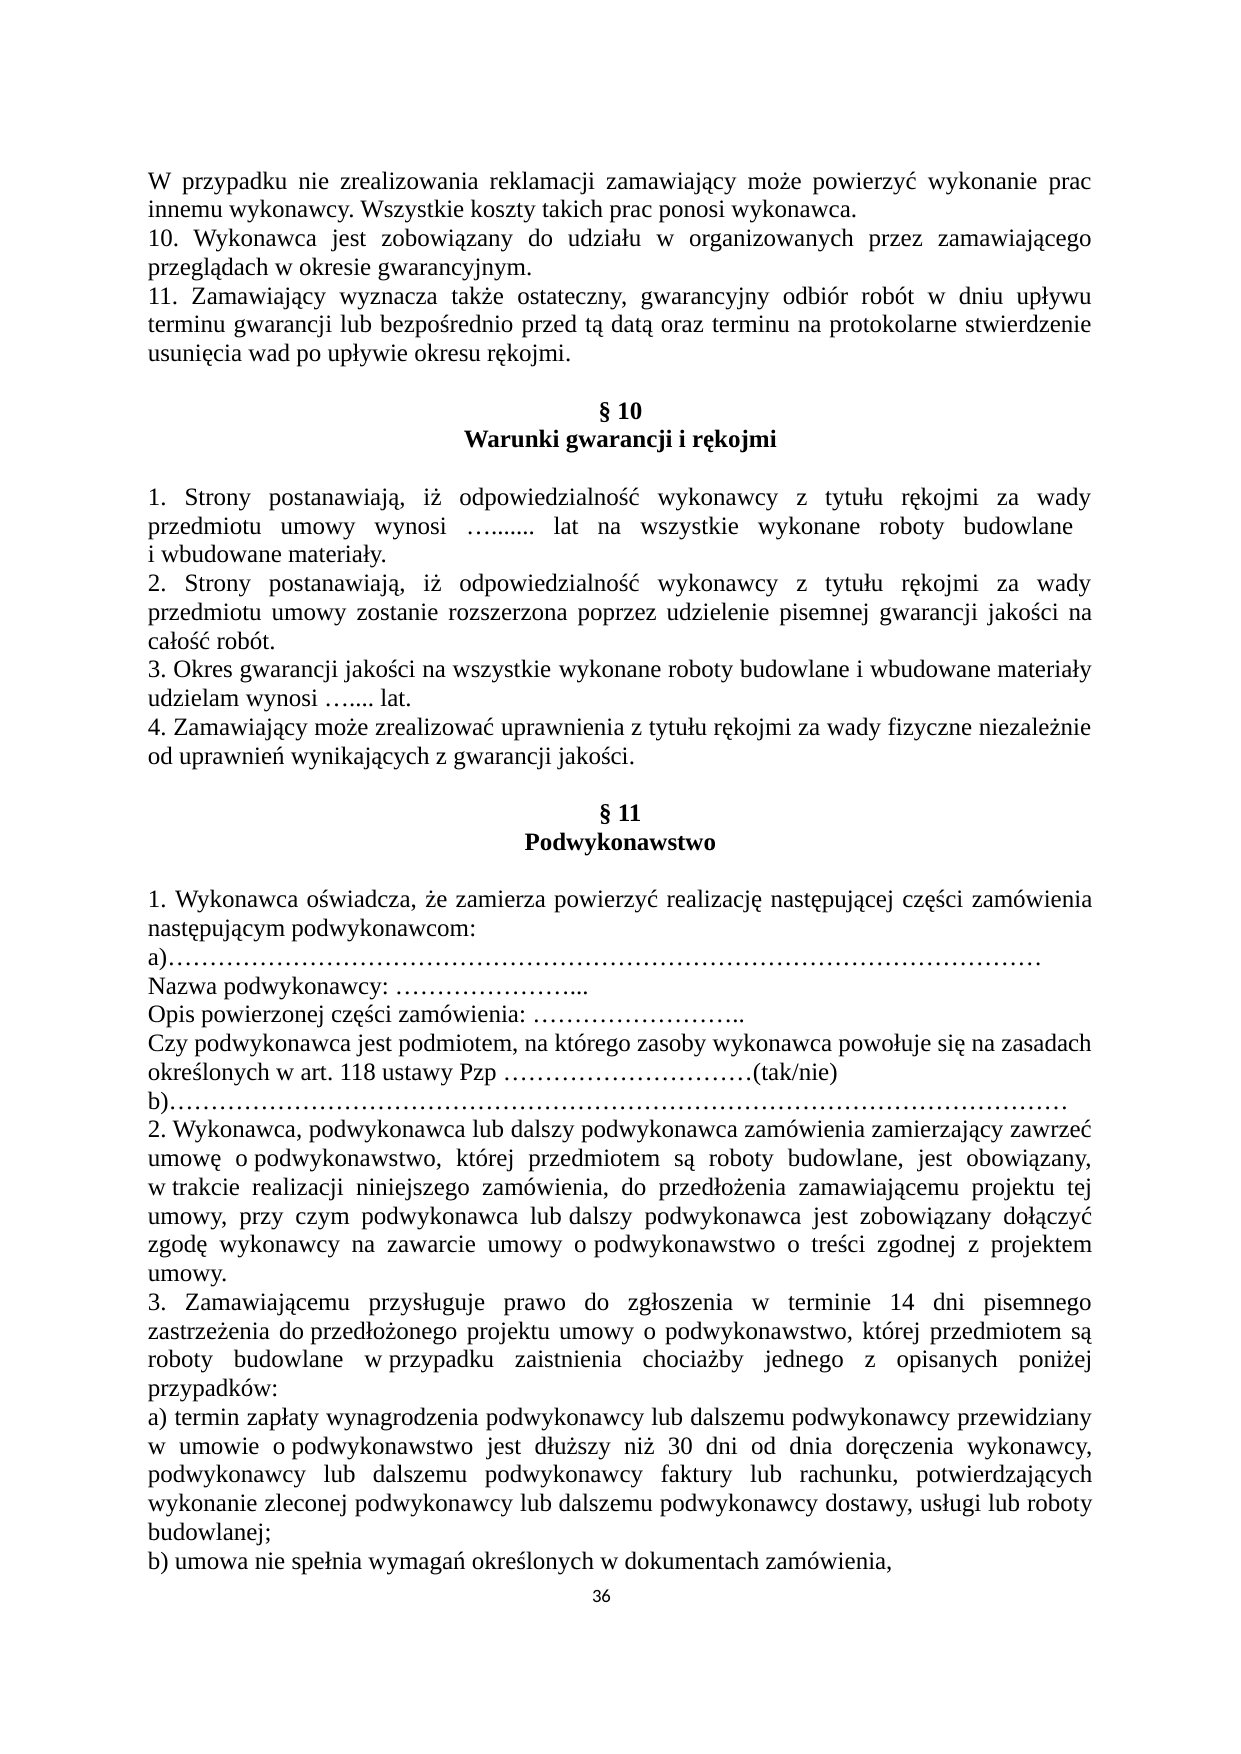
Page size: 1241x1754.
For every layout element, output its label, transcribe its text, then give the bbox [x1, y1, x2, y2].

text § 11 [148, 798, 1093, 827]
text 2. Strony postanawiają, iż odpowiedzialność wykonawcy z tytułu rękojmi za wady przedmiotu umowy zostanie rozszerzona poprzez udzielenie pisemnej gwarancji jakości na całość robót. [148, 568, 1093, 654]
text Podwykonawstwo [148, 827, 1093, 856]
text W przypadku nie zrealizowania reklamacji zamawiający może powierzyć wykonanie prac innemu wykonawcy. Wszystkie koszty takich prac ponosi wykonawca. [148, 166, 1093, 223]
text b) umowa nie spełnia wymagań określonych w dokumentach zamówienia, [148, 1546, 1093, 1574]
text 3. Okres gwarancji jakości na wszystkie wykonane roboty budowlane i wbudowane materiały udzielam wynosi ….... lat. [148, 654, 1093, 712]
text 4. Zamawiający może zrealizować uprawnienia z tytułu rękojmi za wady fizyczne niezależnie od uprawnień wynikających z gwarancji jakości. [148, 712, 1093, 769]
text a) termin zapłaty wynagrodzenia podwykonawcy lub dalszemu podwykonawcy przewidziany w umowie o podwykonawstwo jest dłuższy niż 30 dni od dnia doręczenia wykonawcy, podwykonawcy lub dalszemu podwykonawcy faktury lub rachunku, potwierdzających wykonanie zleconej podwykonawcy lub dalszemu podwykonawcy dostawy, usługi lub roboty budowlanej; [148, 1402, 1093, 1546]
text 11. Zamawiający wyznacza także ostateczny, gwarancyjny odbiór robót w dniu upływu terminu gwarancji lub bezpośrednio przed tą datą oraz terminu na protokolarne stwierdzenie usunięcia wad po upływie okresu rękojmi. [148, 281, 1093, 367]
text 1. Wykonawca oświadcza, że zamierza powierzyć realizację następującej części zamówienia następującym podwykonawcom: [148, 884, 1093, 942]
text 2. Wykonawca, podwykonawca lub dalszy podwykonawca zamówienia zamierzający zawrzeć umowę o podwykonawstwo, której przedmiotem są roboty budowlane, jest obowiązany, w trakcie realizacji niniejszego zamówienia, do przedłożenia zamawiającemu projektu tej umowy, przy czym podwykonawca lub dalszy podwykonawca jest zobowiązany dołączyć zgodę wykonawcy na zawarcie umowy o podwykonawstwo o treści zgodnej z projektem umowy. [148, 1114, 1093, 1287]
text 1. Strony postanawiają, iż odpowiedzialność wykonawcy z tytułu rękojmi za wady przedmiotu umowy wynosi …....... lat na wszystkie wykonane roboty budowlane i wbudowane materiały. [148, 482, 1093, 568]
text 3. Zamawiającemu przysługuje prawo do zgłoszenia w terminie 14 dni pisemnego zastrzeżenia do przedłożonego projektu umowy o podwykonawstwo, której przedmiotem są roboty budowlane w przypadku zaistnienia chociażby jednego z opisanych poniżej przypadków: [148, 1287, 1093, 1402]
text a)…………………………………………………………………………………………… [148, 942, 1093, 971]
text Nazwa podwykonawcy: …………………... [148, 971, 1093, 999]
text Warunki gwarancji i rękojmi [148, 424, 1093, 453]
text 10. Wykonawca jest zobowiązany do udziału w organizowanych przez zamawiającego przeglądach w okresie gwarancyjnym. [148, 223, 1093, 281]
text Czy podwykonawca jest podmiotem, na którego zasoby wykonawca powołuje się na zasadach określonych w art. 118 ustawy Pzp …………………………(tak/nie) [148, 1028, 1093, 1086]
text § 10 [148, 396, 1093, 424]
text b)……………………………………………………………………………………………… [148, 1086, 1093, 1114]
text Opis powierzonej części zamówienia: …………………….. [148, 999, 1093, 1028]
